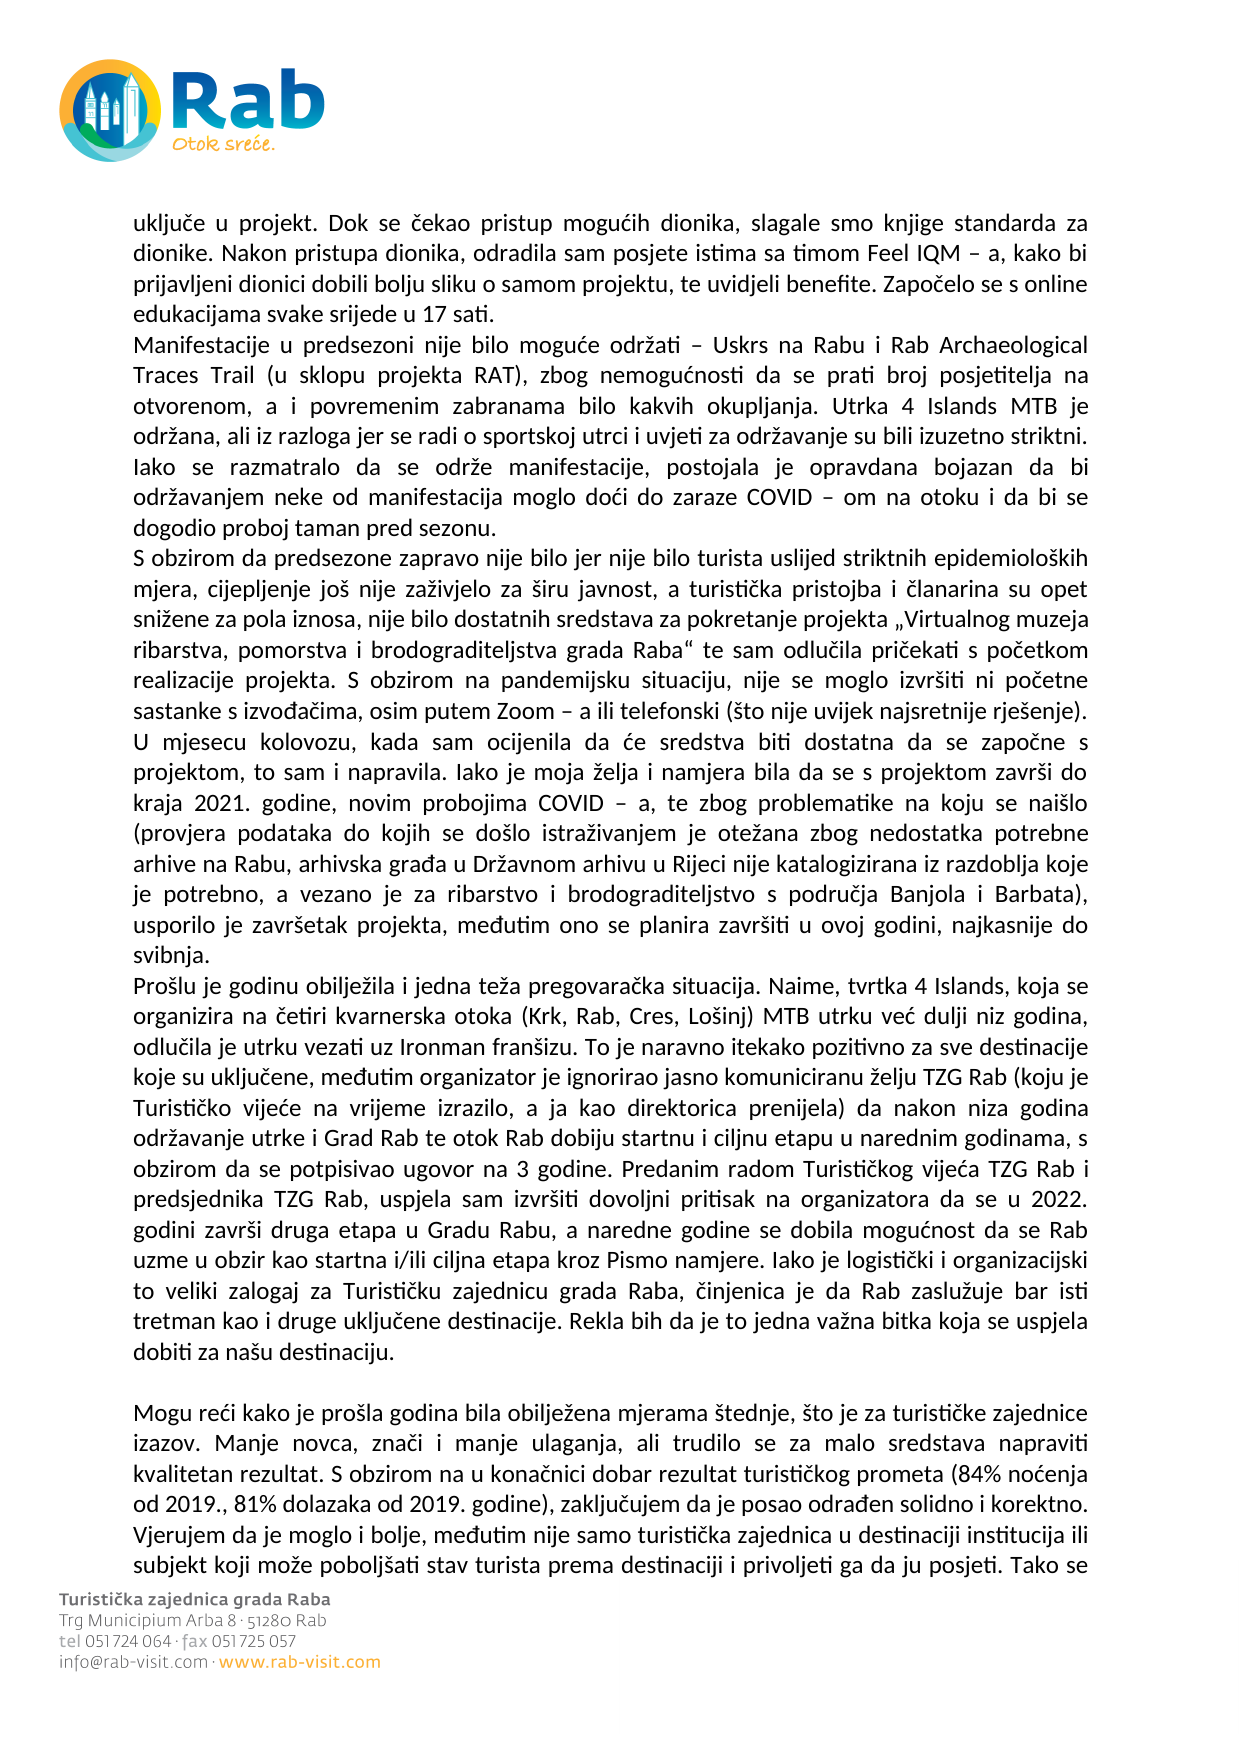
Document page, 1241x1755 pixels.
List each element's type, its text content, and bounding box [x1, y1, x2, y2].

text Mogu reći kako je prošla godina bila obilježena mjerama štednje, što je za turističke zajednice izazov. Manje novca, znači i manje ulaganja, ali trudilo se za malo sredstava napraviti kvalitetan rezultat. S obzirom na u konačnici dobar rezultat turističkog prometa (84% noćenja od 2019., 81% dolazaka od 2019. godine), zaključujem da je posao odrađen solidno i korektno. Vjerujem da je moglo i bolje, međutim nije samo turistička zajednica u destinaciji institucija ili subjekt koji može poboljšati stav turista prema destinaciji i privoljeti ga da ju posjeti. Tako se treba istaknuti kako je trajektno pristanište Stinica već godinama tragedija rapskog turizma, na račun kojeg dobivam mnoštvo negativnih mailova, poziva i komentara, ali s obzirom da je započeto s radovima uklanjanja polusrušenih objekata, a montažni wc – i će biti privremeno rješenje dok ne dođe čvrsti objekt, može se reći da bar nešto pomaklo. [133, 1397, 1090, 1560]
text Prošlu je godinu obilježila i jedna teža pregovaračka situacija. Naime, tvrtka 4 Islands, koja se organizira na četiri kvarnerska otoka (Krk, Rab, Cres, Lošinj) MTB utrku već dulji niz godina, odlučila je utrku vezati uz Ironman franšizu. To je naravno itekako pozitivno za sve destinacije koje su uključene, međutim organizator je ignorirao jasno komuniciranu želju TZG Rab (koju je Turističko vijeće na vrijeme izrazilo, a ja kao direktorica prenijela) da nakon niza godina održavanje utrke i Grad Rab te otok Rab dobiju startnu i ciljnu etapu u narednim godinama, s obzirom da se potpisivao ugovor na 3 godine. Predanim radom Turističkog vijeća TZG Rab i predsjednika TZG Rab, uspjela sam izvršiti dovoljni pritisak na organizatora da se u 2022. godini završi druga etapa u Gradu Rabu, a naredne godine se dobila mogućnost da se Rab uzme u obzir kao startna i/ili ciljna etapa kroz Pismo namjere. Iako je logistički i organizacijski to veliki zalogaj za Turističku zajednicu grada Raba, činjenica je da Rab zaslužuje bar isti tretman kao i druge uključene destinacije. Rekla bih da je to jedna važna bitka koja se uspjela dobiti za našu destinaciju. [133, 970, 1090, 1367]
text S obzirom da predsezone zapravo nije bilo jer nije bilo turista uslijed striktnih epidemioloških mjera, cijepljenje još nije zaživjelo za širu javnost, a turistička pristojba i članarina su opet snižene za pola iznosa, nije bilo dostatnih sredstava za pokretanje projekta „Virtualnog muzeja ribarstva, pomorstva i brodograditeljstva grada Raba“ te sam odlučila pričekati s početkom realizacije projekta. S obzirom na pandemijsku situaciju, nije se moglo izvršiti ni početne sastanke s izvođačima, osim putem Zoom – a ili telefonski (što nije uvijek najsretnije rješenje). U mjesecu kolovozu, kada sam ocijenila da će sredstva biti dostatna da se započne s projektom, to sam i napravila. Iako je moja želja i namjera bila da se s projektom završi do kraja 2021. godine, novim probojima COVID – a, te zbog problematike na koju se naišlo (provjera podataka do kojih se došlo istraživanjem je otežana zbog nedostatka potrebne arhive na Rabu, arhivska građa u Državnom arhivu u Rijeci nije katalogizirana iz razdoblja koje je potrebno, a vezano je za ribarstvo i brodograditeljstvo s područja Banjola i Barbata), usporilo je završetak projekta, međutim ono se planira završiti u ovoj godini, najkasnije do svibnja. [133, 542, 1090, 970]
text Manifestacije u predsezoni nije bilo moguće održati – Uskrs na Rabu i Rab Archaeological Traces Trail (u sklopu projekta RAT), zbog nemogućnosti da se prati broj posjetitelja na otvorenom, a i povremenim zabranama bilo kakvih okupljanja. Utrka 4 Islands MTB je održana, ali iz razloga jer se radi o sportskoj utrci i uvjeti za održavanje su bili izuzetno striktni. Iako se razmatralo da se održe manifestacije, postojala je opravdana bojazan da bi održavanjem neke od manifestacija moglo doći do zaraze COVID – om na otoku i da bi se dogodio proboj taman pred sezonu. [133, 329, 1090, 542]
text Iako je oglašavanje na ovaj način „stavljeno na led“, jer sam pored otkaza sajmova odlučila da ćemo štedljivo pristupiti svim marketinškim aktivnostima, za počela sam s radom na projektu IQM Destination Rab te sam na tjednoj sam bazi radila sa gđom Đurđicom Šimičić iz tvrtke Feel IQM. Na samom početku sam radila na prezentaciji projekta zainteresiranima kroz javne pozive, a zatim i telefonskim pozivima i e mailovima – pismima namjere da se dionici turizma uključe u projekt. Dok se čekao pristup mogućih dionika, slagale smo knjige standarda za dionike. Nakon pristupa dionika, odradila sam posjete istima sa timom Feel IQM – a, kako bi prijavljeni dionici dobili bolju sliku o samom projektu, te uvidjeli benefite. Započelo se s online edukacijama svake srijede u 17 sati. [133, 207, 1090, 329]
